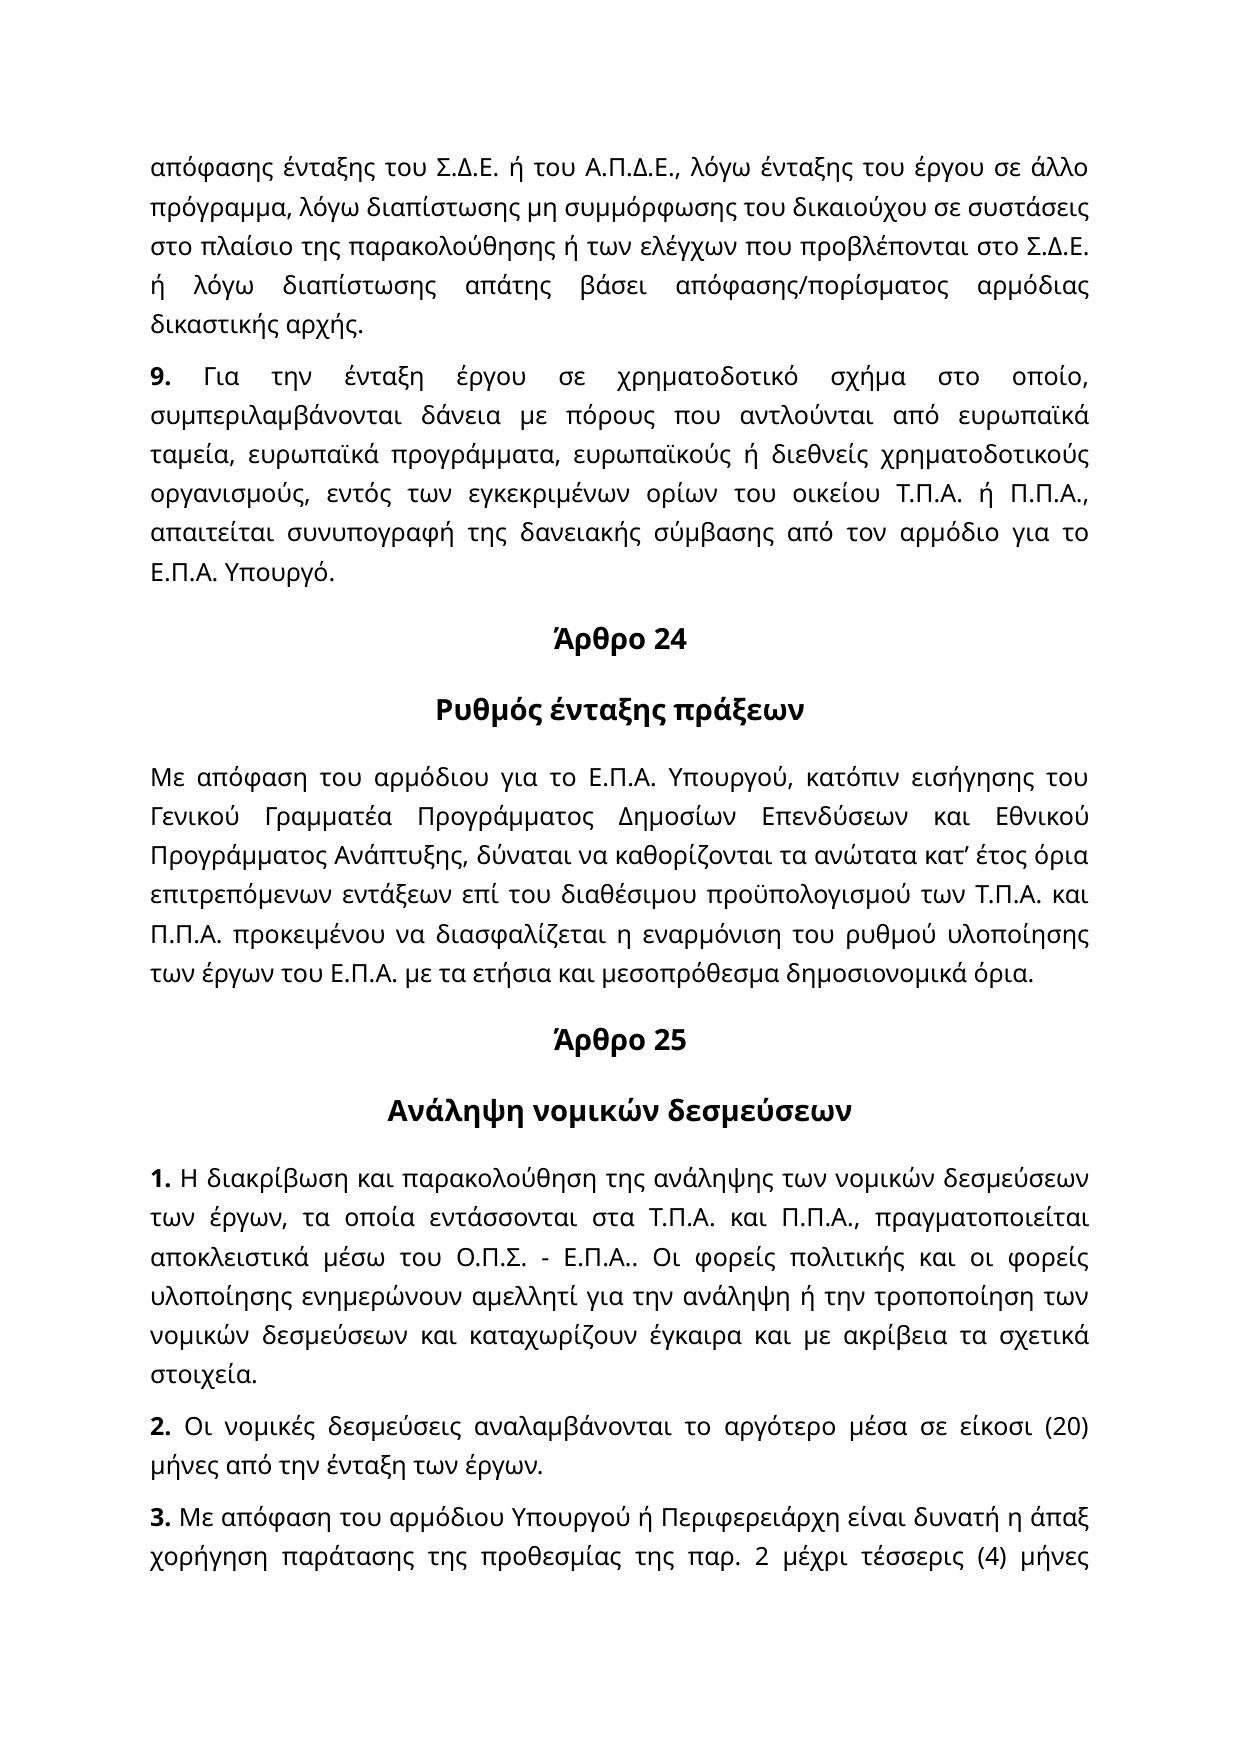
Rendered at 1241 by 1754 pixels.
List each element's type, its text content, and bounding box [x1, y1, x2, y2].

subtitle Ρυθμός ένταξης πράξεων [150, 689, 1090, 729]
text απόφασης ένταξης του Σ.Δ.Ε. ή του Α.Π.Δ.Ε., λόγω ένταξης του έργου σε άλλο πρόγραμμα, λόγω διαπίστωσης μη συμμόρφωσης του δικαιούχου σε συστάσεις στο πλαίσιο της παρακολούθησης ή των ελέγχων που προβλέπονται στο Σ.Δ.Ε. ή λόγω διαπίστωσης απάτης βάσει απόφασης/πορίσματος αρμόδιας δικαστικής αρχής. [150, 150, 1090, 341]
subtitle Άρθρο 24 [150, 618, 1090, 658]
subtitle Άρθρο 25 [150, 1019, 1090, 1059]
text 3. Με απόφαση του αρμόδιου Υπουργού ή Περιφερειάρχη είναι δυνατή η άπαξ χορήγηση παράτασης της προθεσμίας της παρ. 2 μέχρι τέσσερις (4) μήνες [150, 1499, 1090, 1572]
text Με απόφαση του αρμόδιου για το Ε.Π.Α. Υπουργού, κατόπιν εισήγησης του Γενικού Γραμματέα Προγράμματος Δημοσίων Επενδύσεων και Εθνικού Προγράμματος Ανάπτυξης, δύναται να καθορίζονται τα ανώτατα κατ’ έτος όρια επιτρεπόμενων εντάξεων επί του διαθέσιμου προϋπολογισμού των Τ.Π.Α. και Π.Π.Α. προκειμένου να διασφαλίζεται η εναρμόνιση του ρυθμού υλοποίησης των έργων του Ε.Π.Α. με τα ετήσια και μεσοπρόθεσμα δημοσιονομικά όρια. [150, 759, 1090, 989]
text 1. Η διακρίβωση και παρακολούθηση της ανάληψης των νομικών δεσμεύσεων των έργων, τα οποία εντάσσονται στα Τ.Π.Α. και Π.Π.Α., πραγματοποιείται αποκλειστικά μέσω του Ο.Π.Σ. - Ε.Π.Α.. Οι φορείς πολιτικής και οι φορείς υλοποίησης ενημερώνουν αμελλητί για την ανάληψη ή την τροποποίηση των νομικών δεσμεύσεων και καταχωρίζουν έγκαιρα και με ακρίβεια τα σχετικά στοιχεία. [150, 1161, 1090, 1391]
text 2. Οι νομικές δεσμεύσεις αναλαμβάνονται το αργότερο μέσα σε είκοσι (20) μήνες από την ένταξη των έργων. [150, 1408, 1090, 1482]
text 9. Για την ένταξη έργου σε χρηματοδοτικό σχήμα στο οποίο, συμπεριλαμβάνονται δάνεια με πόρους που αντλούνται από ευρωπαϊκά ταμεία, ευρωπαϊκά προγράμματα, ευρωπαϊκούς ή διεθνείς χρηματοδοτικούς οργανισμούς, εντός των εγκεκριμένων ορίων του οικείου Τ.Π.Α. ή Π.Π.Α., απαιτείται συνυπογραφή της δανειακής σύμβασης από τον αρμόδιο για το Ε.Π.Α. Υπουργό. [150, 358, 1090, 588]
subtitle Ανάληψη νομικών δεσμεύσεων [150, 1090, 1090, 1130]
